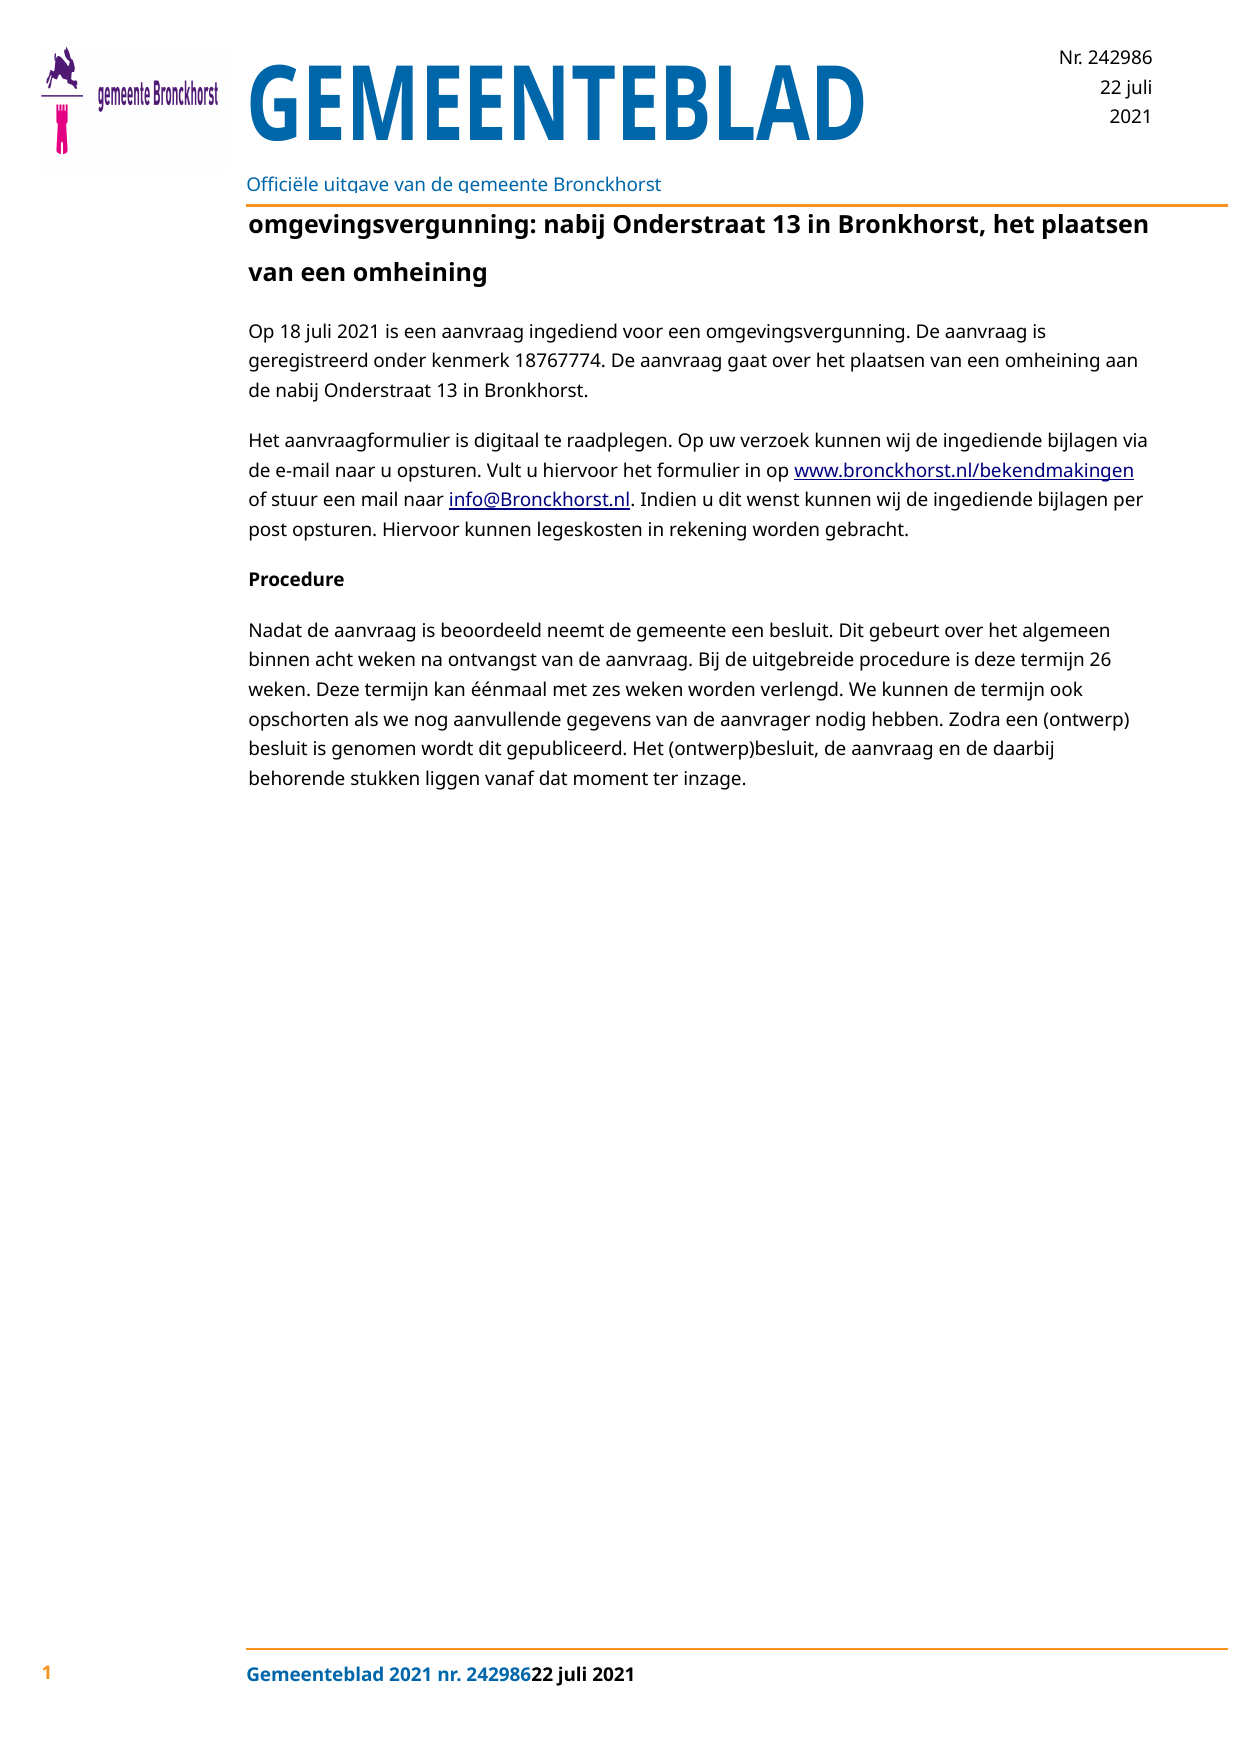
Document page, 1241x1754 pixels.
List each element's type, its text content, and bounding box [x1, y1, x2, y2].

picture [41, 47, 231, 172]
text Het aanvraagformulier is digitaal te raadplegen. Op uw verzoek kunnen wij de ingediende bijlagen via de e-mail naar u opsturen. Vult u hiervoor het formulier in op www.bronckhorst.nl/bekendmakingen of stuur een mail naar info@Bronckhorst.nl. Indien u dit wenst kunnen wij de ingediende bijlagen per post opsturen. Hiervoor kunnen legeskosten in rekening worden gebracht. [248, 427, 1152, 542]
text omgevingsvergunning: nabij Onderstraat 13 in Bronkhorst, het plaatsen van een omheining [248, 207, 1152, 288]
text Procedure [248, 567, 1152, 592]
text Nadat de aanvraag is beoordeeld neemt de gemeente een besluit. Dit gebeurt over het algemeen binnen acht weken na ontvangst van de aanvraag. Bij de uitgebreide procedure is deze termijn 26 weken. Deze termijn kan éénmaal met zes weken worden verlengd. We kunnen de termijn ook opschorten als we nog aanvullende gegevens van de aanvrager nodig hebben. Zodra een (ontwerp) besluit is genomen wordt dit gepubliceerd. Het (ontwerp)besluit, de aanvraag en de daarbij behorende stukken liggen vanaf dat moment ter inzage. [248, 617, 1152, 791]
text Op 18 juli 2021 is een aanvraag ingediend voor een omgevingsvergunning. De aanvraag is geregistreerd onder kenmerk 18767774. De aanvraag gaat over het plaatsen van een omheining aan de nabij Onderstraat 13 in Bronkhorst. [248, 318, 1152, 403]
